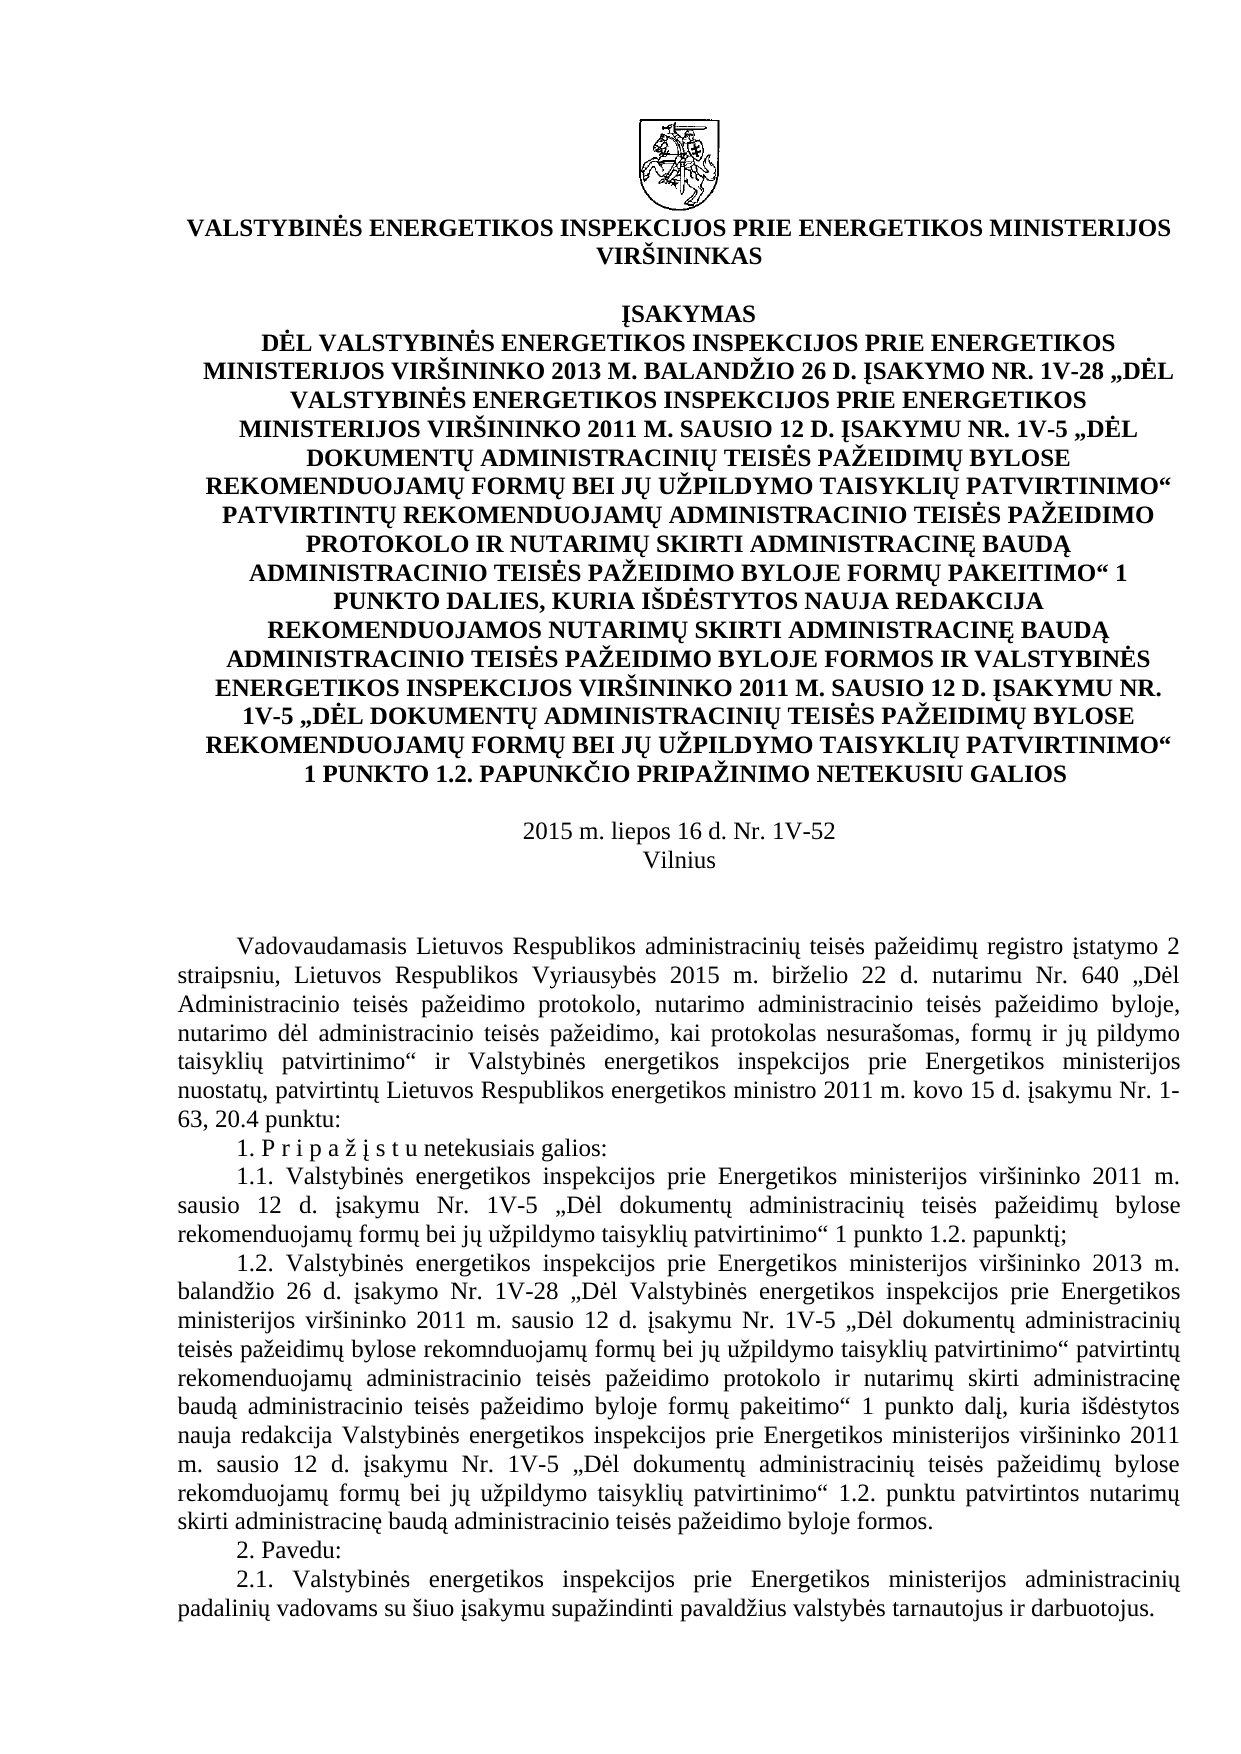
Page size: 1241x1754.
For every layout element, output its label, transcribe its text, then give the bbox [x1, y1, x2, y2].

text 2.1. Valstybinės energetikos inspekcijos prie Energetikos ministerijos administracinių padalinių vadovams su šiuo įsakymu supažindinti pavaldžius valstybės tarnautojus ir darbuotojus. [177, 1564, 1181, 1621]
text 1.1. Valstybinės energetikos inspekcijos prie Energetikos ministerijos viršininko 2011 m. sausio 12 d. įsakymu Nr. 1V-5 „Dėl dokumentų administracinių teisės pažeidimų bylose rekomenduojamų formų bei jų užpildymo taisyklių patvirtinimo“ 1 punkto 1.2. papunktį; [177, 1161, 1181, 1248]
text 1.2. Valstybinės energetikos inspekcijos prie Energetikos ministerijos viršininko 2013 m. balandžio 26 d. įsakymo Nr. 1V-28 „Dėl Valstybinės energetikos inspekcijos prie Energetikos ministerijos viršininko 2011 m. sausio 12 d. įsakymu Nr. 1V-5 „Dėl dokumentų administracinių teisės pažeidimų bylose rekomnduojamų formų bei jų užpildymo taisyklių patvirtinimo“ patvirtintų rekomenduojamų administracinio teisės pažeidimo protokolo ir nutarimų skirti administracinę baudą administracinio teisės pažeidimo byloje formų pakeitimo“ 1 punkto dalį, kuria išdėstytos nauja redakcija Valstybinės energetikos inspekcijos prie Energetikos ministerijos viršininko 2011 m. sausio 12 d. įsakymu Nr. 1V-5 „Dėl dokumentų administracinių teisės pažeidimų bylose rekomduojamų formų bei jų užpildymo taisyklių patvirtinimo“ 1.2. punktu patvirtintos nutarimų skirti administracinę baudą administracinio teisės pažeidimo byloje formos. [177, 1248, 1181, 1535]
text ĮSAKYMAS [196, 299, 1181, 328]
text 2015 m. liepos 16 d. Nr. 1V-52 [177, 816, 1181, 845]
text 2. Pavedu: [177, 1535, 1181, 1564]
text VALSTYBINĖS ENERGETIKOS INSPEKCIJOS PRIE ENERGETIKOS MINISTERIJOS VIRŠININKAS [177, 213, 1181, 270]
text DĖL valstybinės energetikos inspekcijos prie energetikos ministerijos viršininko 2013 m. balandžio 26 d. įsakymO Nr. 1V-28 „Dėl valstybinės energetikos inspekcijos prie energetikos ministerijos viršininko 2011 m. sausio 12 d. įsakymu nr. 1v-5 „dėl dokumentų administracinių teisės pažeidimų bylose rekomenduojamų formų beI jų užpildymo taisyklių patvirtinimo“ patvirtintų rekomenduojamų administracinio teisės pažeidimo protokolo ir nutarimų skirti administracinę baudą administracinio teisės pažeidimo byloje formų pakeitimo“ 1 PUNKTO DALIES, KURIA IŠDĖSTYTOS NAUJA REDAKCIJA REKOMENDUOJAMOS NUTARIMŲ SKIRTI ADMINISTRACINĘ BAUDĄ ADMINISTRACINIO TEISĖS PAŽEIDIMO BYLOJE formos IR VALSTYBINĖS ENERGETIKOS INSPEKCIJOS VIRŠININKO 2011 M. SAUSIO 12 D. ĮSAKYMU NR. 1V-5 „dĖL DOKUMENTŲ ADMINISTRACINIŲ TEISĖS PAŽEIDIMŲ BYLOSE REKOMENDUOJAMŲ FORMŲ BEI JŲ UŽPILDYMO TAISYKLIŲ PATVIRTINIMO“ 1 PUNKTO 1.2. PAPUNKČIO PRIPAŽINIMO NETEKUSIU GALIOS [196, 328, 1181, 788]
text Vadovaudamasis Lietuvos Respublikos administracinių teisės pažeidimų registro įstatymo 2 straipsniu, Lietuvos Respublikos Vyriausybės 2015 m. birželio 22 d. nutarimu Nr. 640 „Dėl Administracinio teisės pažeidimo protokolo, nutarimo administracinio teisės pažeidimo byloje, nutarimo dėl administracinio teisės pažeidimo, kai protokolas nesurašomas, formų ir jų pildymo taisyklių patvirtinimo“ ir Valstybinės energetikos inspekcijos prie Energetikos ministerijos nuostatų, patvirtintų Lietuvos Respublikos energetikos ministro 2011 m. kovo 15 d. įsakymu Nr. 1-63, 20.4 punktu: [177, 931, 1181, 1133]
text Vilnius [177, 845, 1181, 874]
text 1. P r i p a ž į s t u netekusiais galios: [177, 1133, 1181, 1161]
